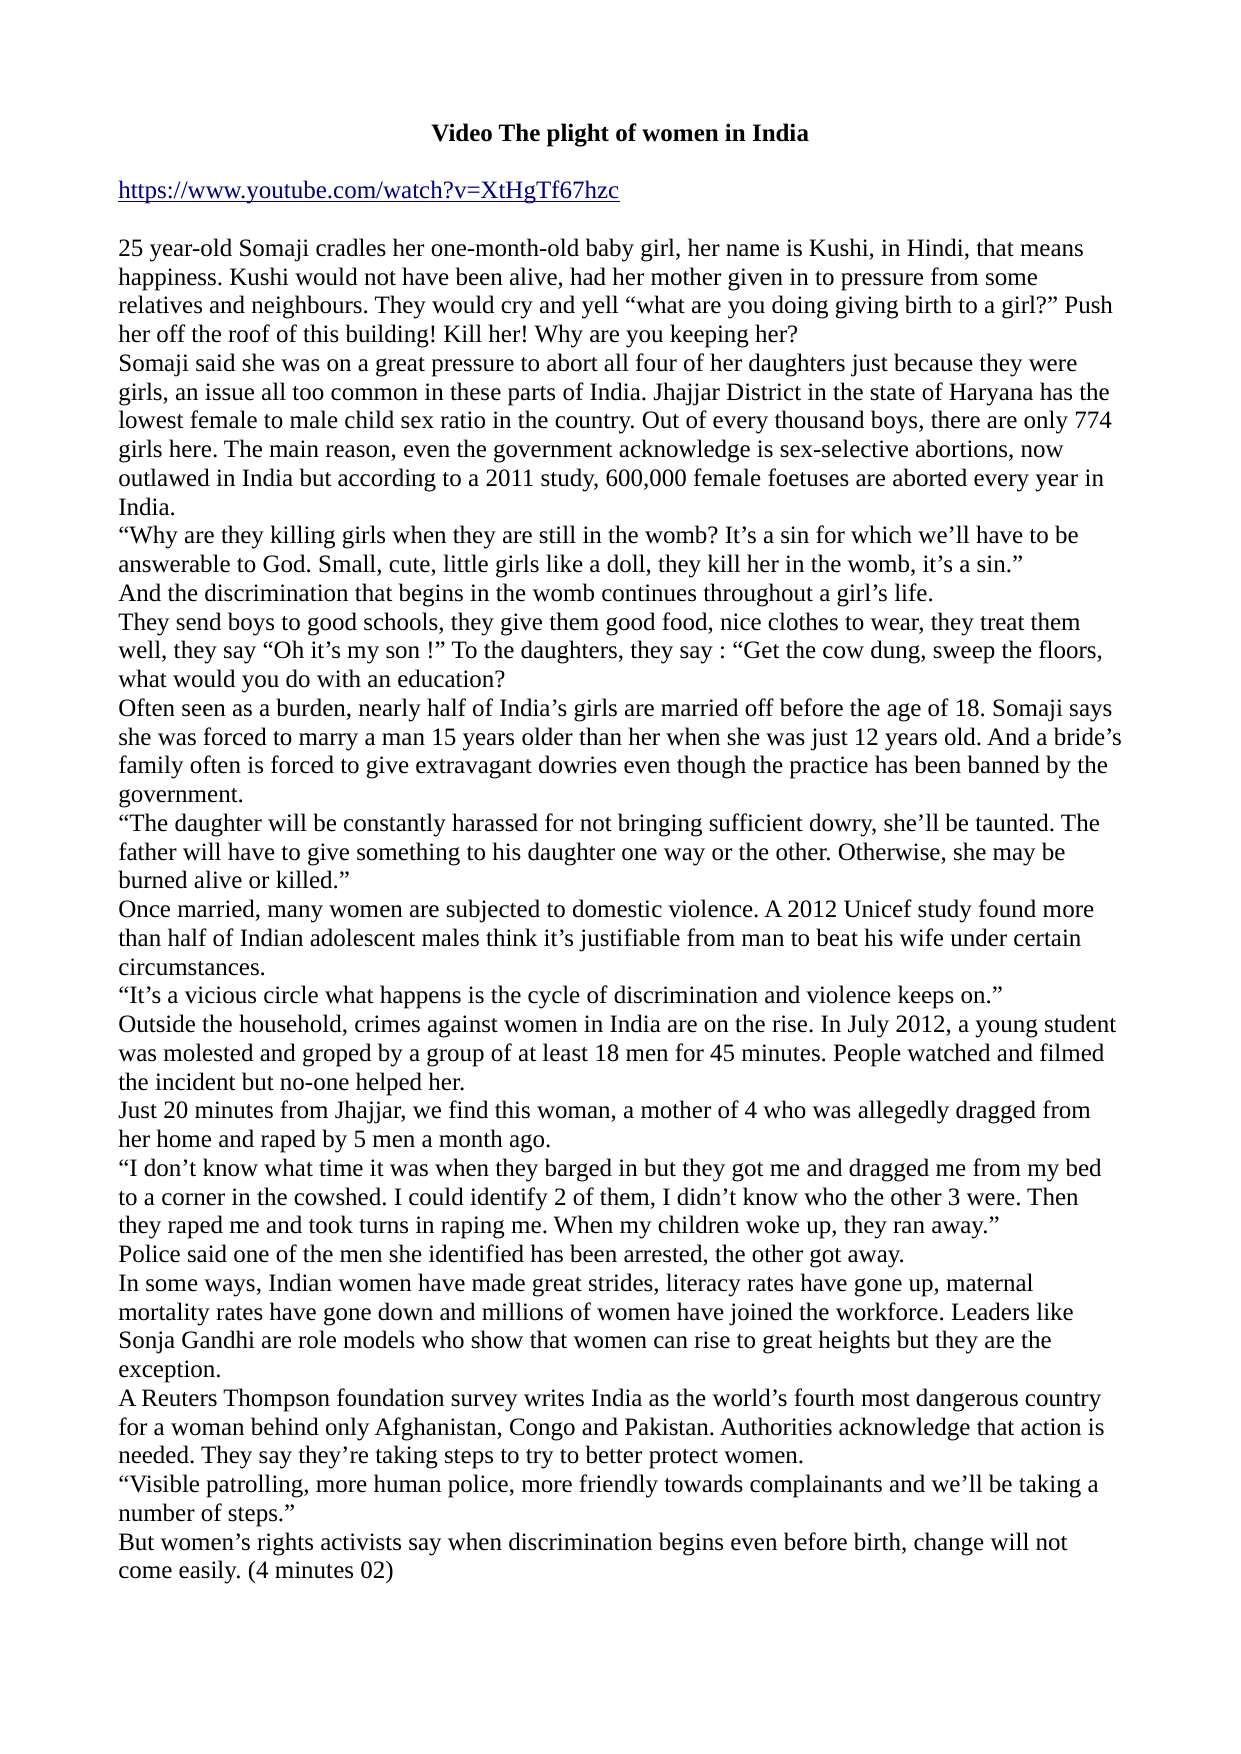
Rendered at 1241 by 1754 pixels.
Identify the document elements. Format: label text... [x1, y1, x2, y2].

text https://www.youtube.com/watch?v=XtHgTf67hzc [118, 147, 1122, 204]
text 25 year-old Somaji cradles her one-month-old baby girl, her name is Kushi, in Hindi, that means happiness. Kushi would not have been alive, had her mother given in to pressure from some relatives and neighbours. They would cry and yell “what are you doing giving birth to a girl?” Push her off the roof of this building! Kill her! Why are you keeping her? Somaji said she was on a great pressure to abort all four of her daughters just because they were girls, an issue all too common in these parts of India. Jhajjar District in the state of Haryana has the lowest female to male child sex ratio in the country. Out of every thousand boys, there are only 774 girls here. The main reason, even the government acknowledge is sex-selective abortions, now outlawed in India but according to a 2011 study, 600,000 female foetuses are aborted every year in India. “Why are they killing girls when they are still in the womb? It’s a sin for which we’ll have to be answerable to God. Small, cute, little girls like a doll, they kill her in the womb, it’s a sin.” And the discrimination that begins in the womb continues throughout a girl’s life. They send boys to good schools, they give them good food, nice clothes to wear, they treat them well, they say “Oh it’s my son !” To the daughters, they say : “Get the cow dung, sweep the floors, what would you do with an education? Often seen as a burden, nearly half of India’s girls are married off before the age of 18. Somaji says she was forced to marry a man 15 years older than her when she was just 12 years old. And a bride’s family often is forced to give extravagant dowries even though the practice has been banned by the government. “The daughter will be constantly harassed for not bringing sufficient dowry, she’ll be taunted. The father will have to give something to his daughter one way or the other. Otherwise, she may be burned alive or killed.” Once married, many women are subjected to domestic violence. A 2012 Unicef study found more than half of Indian adolescent males think it’s justifiable from man to beat his wife under certain circumstances. “It’s a vicious circle what happens is the cycle of discrimination and violence keeps on.” Outside the household, crimes against women in India are on the rise. In July 2012, a young student was molested and groped by a group of at least 18 men for 45 minutes. People watched and filmed the incident but no-one helped her. Just 20 minutes from Jhajjar, we find this woman, a mother of 4 who was allegedly dragged from her home and raped by 5 men a month ago. “I don’t know what time it was when they barged in but they got me and dragged me from my bed to a corner in the cowshed. I could identify 2 of them, I didn’t know who the other 3 were. Then they raped me and took turns in raping me. When my children woke up, they ran away.” Police said one of the men she identified has been arrested, the other got away. In some ways, Indian women have made great strides, literacy rates have gone up, maternal mortality rates have gone down and millions of women have joined the workforce. Leaders like Sonja Gandhi are role models who show that women can rise to great heights but they are the exception. A Reuters Thompson foundation survey writes India as the world’s fourth most dangerous country for a woman behind only Afghanistan, Congo and Pakistan. Authorities acknowledge that action is needed. They say they’re taking steps to try to better protect women. “Visible patrolling, more human police, more friendly towards complainants and we’ll be taking a number of steps.” But women’s rights activists say when discrimination begins even before birth, change will not come easily. (4 minutes 02) [118, 204, 1122, 1613]
text Video The plight of women in India [118, 118, 1122, 147]
